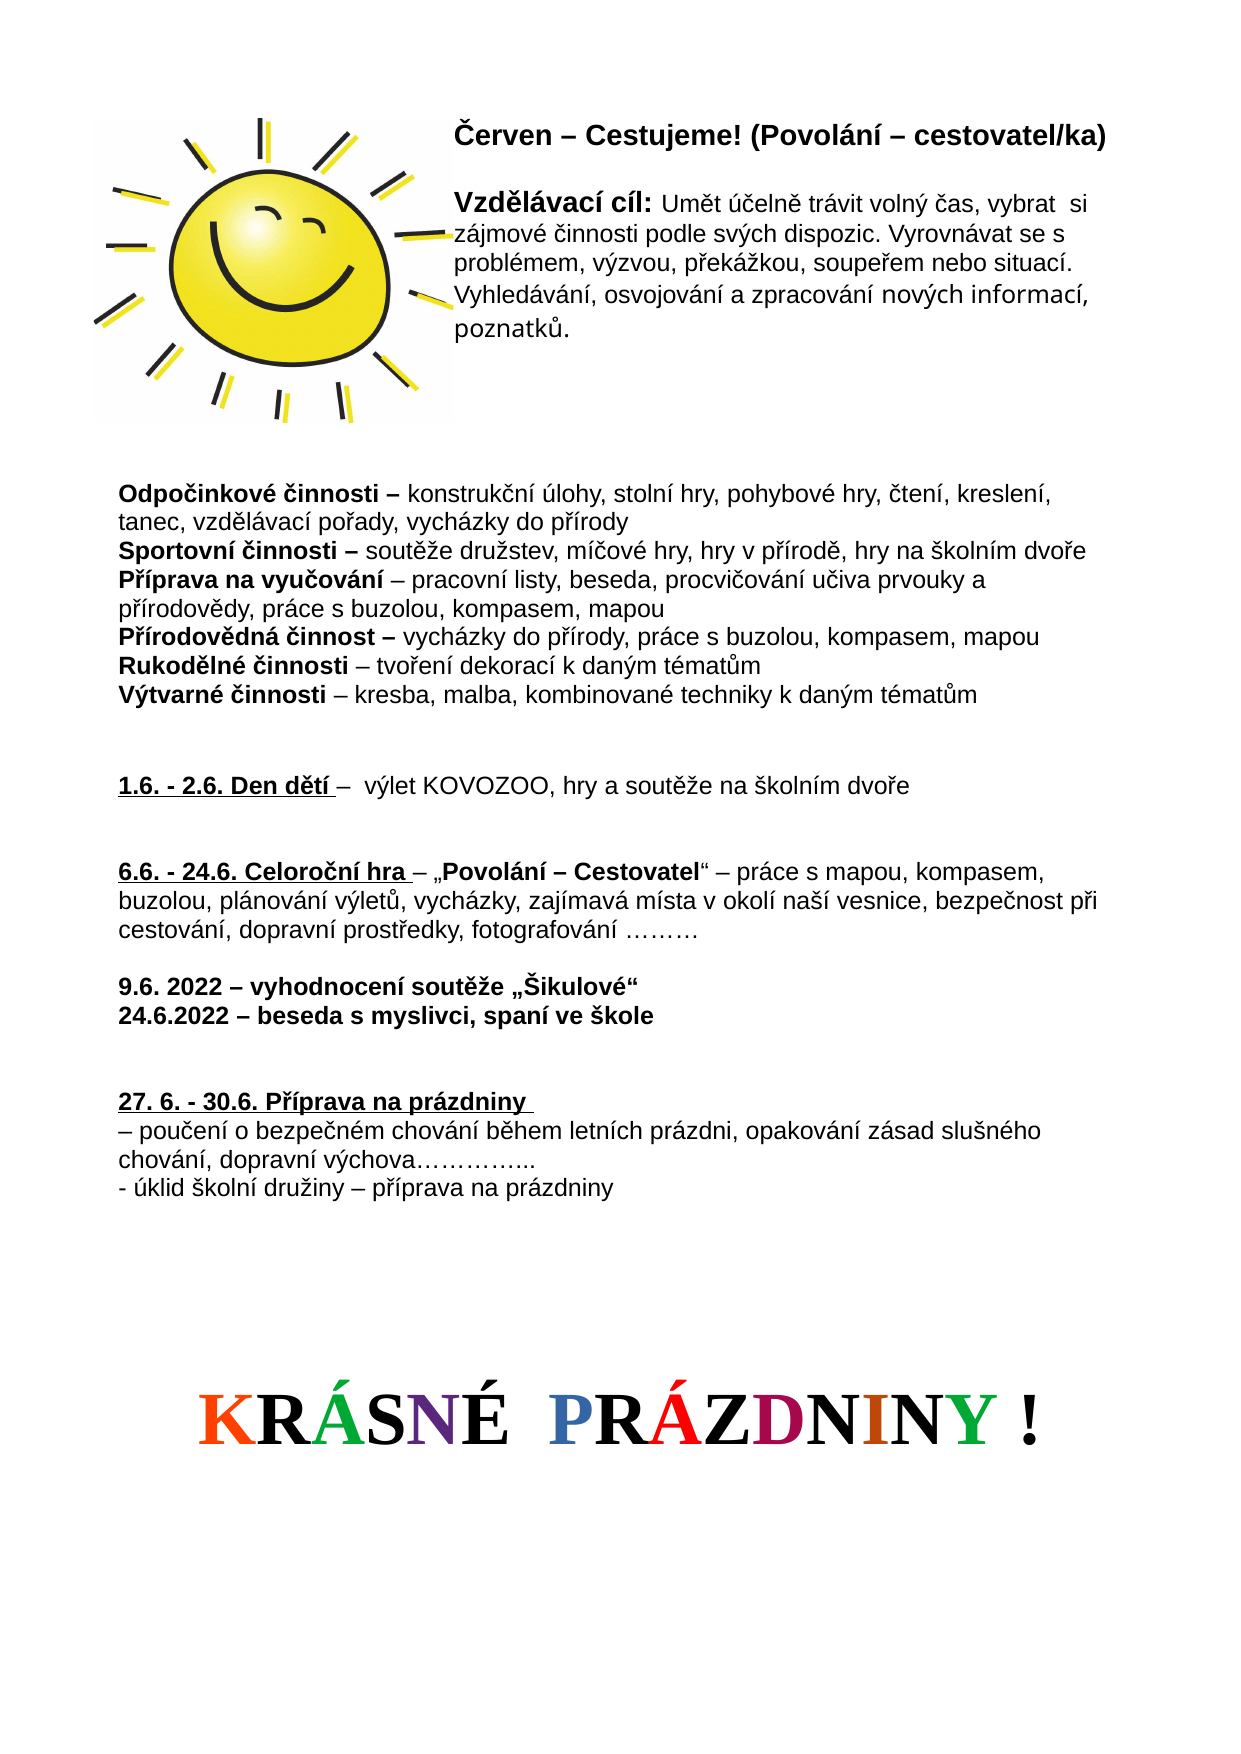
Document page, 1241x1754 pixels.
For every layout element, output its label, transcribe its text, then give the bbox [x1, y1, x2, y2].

list Rukodělné činnosti – tvoření dekorací k daným tématům [118, 651, 1122, 680]
text Vzdělávací cíl: Umět účelně trávit volný čas, vybrat si zájmové činnosti podle svých dispozic. Vyrovnávat se s problémem, výzvou, překážkou, soupeřem nebo situací. Vyhledávání, osvojování a zpracování nových informací, poznatků. [454, 185, 1122, 344]
picture [93, 118, 454, 423]
text KRÁSNÉ PRÁZDNINY ! [118, 1374, 1122, 1461]
list 27. 6. - 30.6. Příprava na prázdniny [118, 1087, 1122, 1116]
text 24.6.2022 – beseda s myslivci, spaní ve škole [118, 1001, 1122, 1029]
text Sportovní činnosti – soutěže družstev, míčové hry, hry v přírodě, hry na školním dvoře [118, 536, 1122, 565]
list – poučení o bezpečném chování během letních prázdni, opakování zásad slušného chování, dopravní výchova…………... [118, 1116, 1122, 1173]
text Červen – Cestujeme! (Povolání – cestovatel/ka) [454, 118, 1122, 152]
list 1.6. - 2.6. Den dětí – výlet KOVOZOO, hry a soutěže na školním dvoře [118, 771, 1122, 799]
text Odpočinkové činnosti – konstrukční úlohy, stolní hry, pohybové hry, čtení, kreslení, tanec, vzdělávací pořady, vycházky do přírody [118, 478, 1122, 536]
text Příprava na vyučování – pracovní listy, beseda, procvičování učiva prvouky a přírodovědy, práce s buzolou, kompasem, mapou [118, 565, 1122, 622]
text 6.6. - 24.6. Celoroční hra – „Povolání – Cestovatel“ – práce s mapou, kompasem, buzolou, plánování výletů, vycházky, zajímavá místa v okolí naší vesnice, bezpečnost při cestování, dopravní prostředky, fotografování ……… [118, 857, 1122, 943]
list - úklid školní družiny – příprava na prázdniny [118, 1173, 1122, 1202]
text 9.6. 2022 – vyhodnocení soutěže „Šikulové“ [118, 972, 1122, 1001]
list Výtvarné činnosti – kresba, malba, kombinované techniky k daným tématům [118, 680, 1122, 708]
text Přírodovědná činnost – vycházky do přírody, práce s buzolou, kompasem, mapou [118, 622, 1122, 651]
